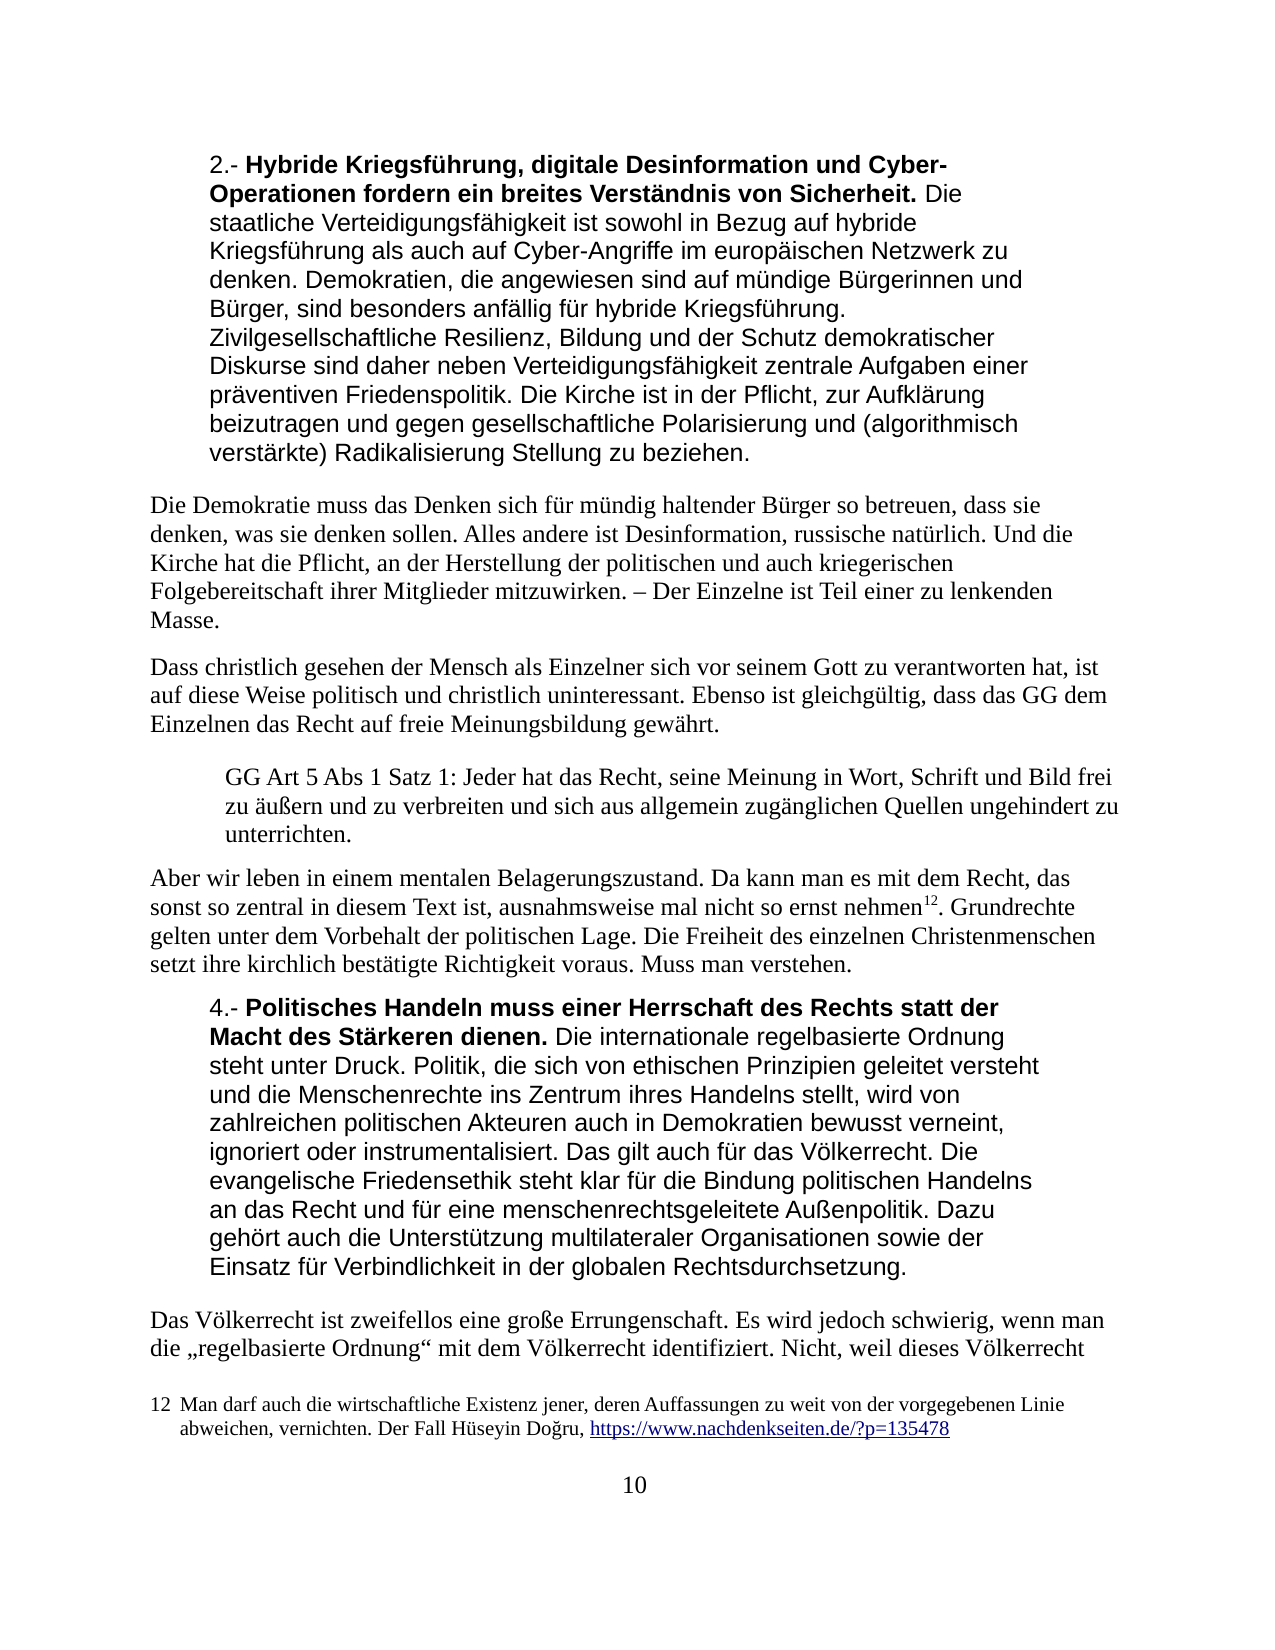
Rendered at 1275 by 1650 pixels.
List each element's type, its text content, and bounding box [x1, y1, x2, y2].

text GG Art 5 Abs 1 Satz 1: Jeder hat das Recht, seine Meinung in Wort, Schrift und Bild frei zu äußern und zu verbreiten und sich aus allgemein zugänglichen Quellen ungehindert zu unterrichten. [225, 762, 1125, 848]
text Das Völkerrecht ist zweifellos eine große Errungenschaft. Es wird jedoch schwierig, wenn man die „regelbasierte Ordnung“ mit dem Völkerrecht identifiziert. Nicht, weil dieses Völkerrecht [150, 1305, 1125, 1362]
text Die Demokratie muss das Denken sich für mündig haltender Bürger so betreuen, dass sie denken, was sie denken sollen. Alles andere ist Desinformation, russische natürlich. Und die Kirche hat die Pflicht, an der Herstellung der politischen und auch kriegerischen Folgebereitschaft ihrer Mitglieder mitzuwirken. – Der Einzelne ist Teil einer zu lenkenden Masse. [150, 490, 1125, 634]
text Man darf auch die wirtschaftliche Existenz jener, deren Auffassungen zu weit von der vorgegebenen Linie abweichen, vernichten. Der Fall Hüseyin Doğru, https://www.nachdenkseiten.de/?p=135478 [150, 1392, 1125, 1440]
text 2.- Hybride Kriegsführung, digitale Desinformation und Cyber-Operationen fordern ein breites Verständnis von Sicherheit. Die staatliche Verteidigungsfähigkeit ist sowohl in Bezug auf hybride Kriegsführung als auch auf Cyber-Angriffe im europäischen Netzwerk zu denken. Demokratien, die angewiesen sind auf mündige Bürgerinnen und Bürger, sind besonders anfällig für hybride Kriegsführung. Zivilgesellschaftliche Resilienz, Bildung und der Schutz demokratischer Diskurse sind daher neben Verteidigungsfähigkeit zentrale Aufgaben einer präventiven Friedenspolitik. Die Kirche ist in der Pflicht, zur Aufklärung beizutragen und gegen gesellschaftliche Polarisierung und (algorithmisch verstärkte) Radikalisierung Stellung zu beziehen. [209, 150, 1066, 466]
text Aber wir leben in einem mentalen Belagerungszustand. Da kann man es mit dem Recht, das sonst so zentral in diesem Text ist, ausnahmsweise mal nicht so ernst nehmen. Grundrechte gelten unter dem Vorbehalt der politischen Lage. Die Freiheit des einzelnen Christenmenschen setzt ihre kirchlich bestätigte Richtigkeit voraus. Muss man verstehen. [150, 863, 1125, 978]
text Dass christlich gesehen der Mensch als Einzelner sich vor seinem Gott zu verantworten hat, ist auf diese Weise politisch und christlich uninteressant. Ebenso ist gleichgültig, dass das GG dem Einzelnen das Recht auf freie Meinungsbildung gewährt. [150, 652, 1125, 738]
text 4.- Politisches Handeln muss einer Herrschaft des Rechts statt der Macht des Stärkeren dienen. Die internationale regelbasierte Ordnung steht unter Druck. Politik, die sich von ethischen Prinzipien geleitet versteht und die Menschenrechte ins Zentrum ihres Handelns stellt, wird von zahlreichen politischen Akteuren auch in Demokratien bewusst verneint, ignoriert oder instrumentalisiert. Das gilt auch für das Völkerrecht. Die evangelische Friedensethik steht klar für die Bindung politischen Handelns an das Recht und für eine menschenrechtsgeleitete Außenpolitik. Dazu gehört auch die Unterstützung multilateraler Organisationen sowie der Einsatz für Verbindlichkeit in der globalen Rechtsdurchsetzung. [209, 993, 1066, 1281]
